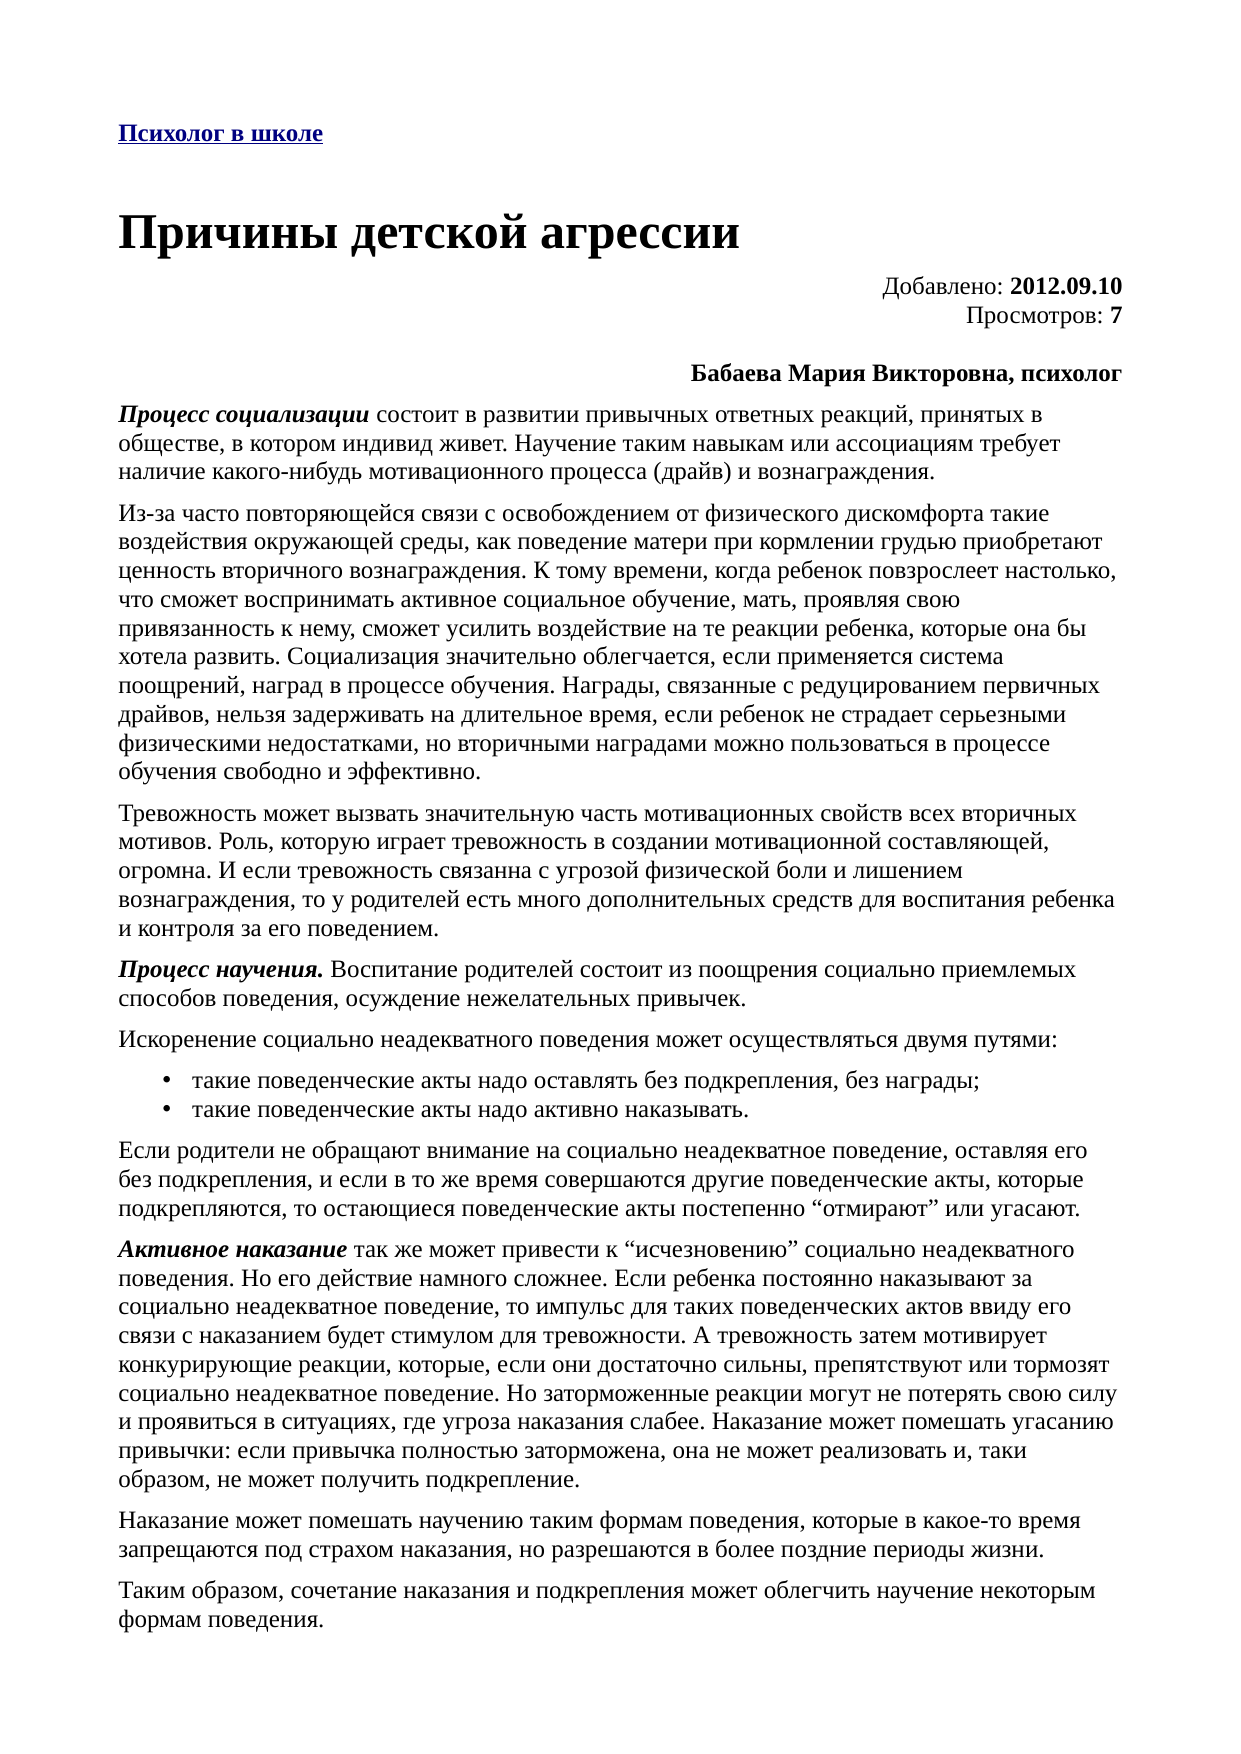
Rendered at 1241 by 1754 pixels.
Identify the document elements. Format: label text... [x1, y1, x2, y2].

text Тревожность может вызвать значительную часть мотивационных свойств всех вторичных мотивов. Роль, которую играет тревожность в создании мотивационной составляющей, огромна. И если тревожность связанна с угрозой физической боли и лишением вознаграждения, то у родителей есть много дополнительных средств для воспитания ребенка и контроля за его поведением. [118, 798, 1122, 941]
text Из-за часто повторяющейся связи с освобождением от физического дискомфорта такие воздействия окружающей среды, как поведение матери при кормлении грудью приобретают ценность вторичного вознаграждения. К тому времени, когда ребенок повзрослеет настолько, что сможет воспринимать активное социальное обучение, мать, проявляя свою привязанность к нему, сможет усилить воздействие на те реакции ребенка, которые она бы хотела развить. Социализация значительно облегчается, если применяется система поощрений, наград в процессе обучения. Награды, связанные с редуцированием первичных драйвов, нельзя задерживать на длительное время, если ребенок не страдает серьезными физическими недостатками, но вторичными наградами можно пользоваться в процессе обучения свободно и эффективно. [118, 498, 1122, 785]
text Активное наказание так же может привести к “исчезновению” социально неадекватного поведения. Но его действие намного сложнее. Если ребенка постоянно наказывают за социально неадекватное поведение, то импульс для таких поведенческих актов ввиду его связи с наказанием будет стимулом для тревожности. А тревожность затем мотивирует конкурирующие реакции, которые, если они достаточно сильны, препятствуют или тормозят социально неадекватное поведение. Но заторможенные реакции могут не потерять свою силу и проявиться в ситуациях, где угроза наказания слабее. Наказание может помешать угасанию привычки: если привычка полностью заторможена, она не может реализовать и, таки образом, не может получить подкрепление. [118, 1234, 1122, 1493]
subtitle Причины детской агрессии [118, 201, 1122, 259]
text Процесс научения. Воспитание родителей состоит из поощрения социально приемлемых способов поведения, осуждение нежелательных привычек. [118, 954, 1122, 1011]
text Искоренение социально неадекватного поведения может осуществляться двумя путями: [118, 1024, 1122, 1053]
text Таким образом, сочетание наказания и подкрепления может облегчить научение некоторым формам поведения. [118, 1575, 1122, 1633]
list такие поведенческие акты надо оставлять без подкрепления, без награды; [162, 1065, 1122, 1094]
text Если родители не обращают внимание на социально неадекватное поведение, оставляя его без подкрепления, и если в то же время совершаются другие поведенческие акты, которые подкрепляются, то остающиеся поведенческие акты постепенно “отмирают” или угасают. [118, 1135, 1122, 1221]
text Процесс социализации состоит в развитии привычных ответных реакций, принятых в обществе, в котором индивид живет. Научение таким навыкам или ассоциациям требует наличие какого-нибудь мотивационного процесса (драйв) и вознаграждения. [118, 399, 1122, 485]
list такие поведенческие акты надо активно наказывать. [162, 1094, 1122, 1123]
text Добавлено: 2012.09.10 Просмотров: 7 [118, 271, 1122, 329]
text Наказание может помешать научению таким формам поведения, которые в какое-то время запрещаются под страхом наказания, но разрешаются в более поздние периоды жизни. [118, 1505, 1122, 1563]
text Бабаева Мария Викторовна, психолог [118, 358, 1122, 386]
text Психолог в школе [118, 118, 1122, 147]
